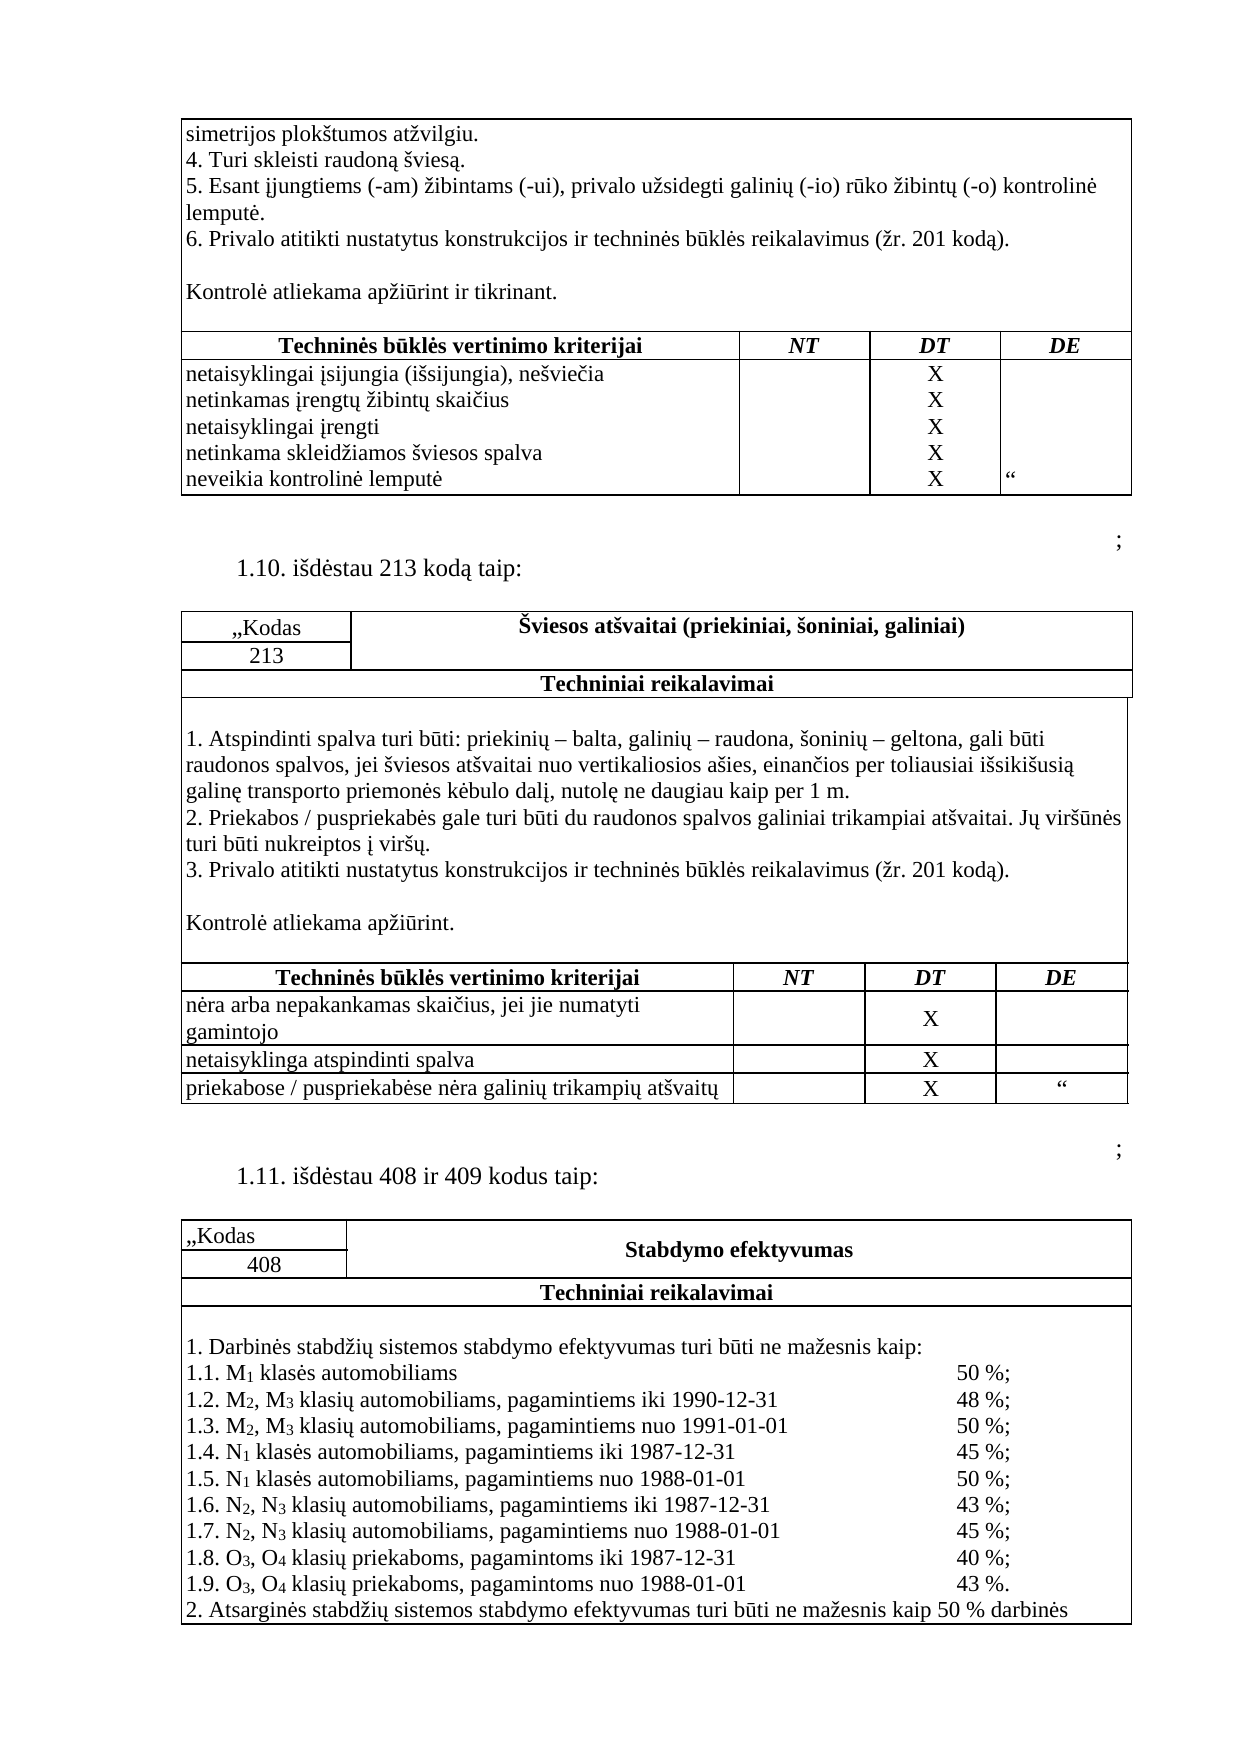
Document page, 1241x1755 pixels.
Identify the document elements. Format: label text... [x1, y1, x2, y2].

table_cell X [866, 1046, 995, 1072]
table_cell [1128, 962, 1132, 990]
text 1.11. išdėstau 408 ir 409 kodus taip: [177, 1161, 1122, 1190]
table_cell “ [1001, 465, 1131, 494]
table_header Stabdymo efektyvumas [347, 1221, 1131, 1277]
table_cell [997, 992, 1127, 1044]
table_cell 213 [182, 643, 350, 669]
table_cell [734, 1074, 864, 1102]
table_cell [1128, 1044, 1132, 1072]
table_cell “ [997, 1074, 1127, 1102]
table_cell [1001, 439, 1131, 465]
table_cell netinkama skleidžiamos šviesos spalva [182, 439, 739, 465]
table_cell [740, 465, 869, 494]
table_cell X [871, 413, 1000, 439]
table_cell 408 [182, 1251, 346, 1277]
table_cell DE [997, 964, 1127, 990]
table_cell [740, 360, 869, 386]
table_cell Techniniai reikalavimai [182, 1279, 1131, 1305]
table_cell DT [871, 332, 1000, 358]
table_cell [734, 1046, 864, 1072]
text 1.10. išdėstau 213 kodą taip: [177, 553, 1122, 582]
table_cell 1. Atspindinti spalva turi būti: priekinių – balta, galinių – raudona, šoninių – geltona, gali būti raudonos spalvos, jei šviesos atšvaitai nuo vertikaliosios ašies, einančios per toliausiai išsikišusią galinę transporto priemonės kėbulo dalį, nutolę ne daugiau kaip per 1 m. 2. Priekabos / puspriekabės gale turi būti du raudonos spalvos galiniai trikampiai atšvaitai. Jų viršūnės turi būti nukreiptos į viršų. 3. Privalo atitikti nustatytus konstrukcijos ir techninės būklės reikalavimus (žr. 201 kodą). Kontrolė atliekama apžiūrint. [182, 698, 1127, 962]
table_cell X [871, 465, 1000, 494]
table_cell X [871, 360, 1000, 386]
text ; [177, 524, 1122, 553]
table_cell Techninės būklės vertinimo kriterijai [182, 332, 739, 358]
table_cell [740, 439, 869, 465]
table_cell netaisyklingai įsijungia (išsijungia), nešviečia [182, 360, 739, 386]
table_cell nėra arba nepakankamas skaičius, jei jie numatyti gamintojo [182, 992, 733, 1044]
table_cell netinkamas įrengtų žibintų skaičius [182, 386, 739, 413]
table_cell [740, 413, 869, 439]
table_cell Techninės būklės vertinimo kriterijai [182, 964, 733, 990]
text ; [177, 1133, 1122, 1161]
table_cell [997, 1046, 1127, 1072]
table_cell netaisyklingai įrengti [182, 413, 739, 439]
table_header „Kodas [182, 1221, 346, 1249]
table_cell priekabose / puspriekabėse nėra galinių trikampių atšvaitų [182, 1074, 733, 1102]
table_cell NT [734, 964, 864, 990]
table_cell netaisyklinga atspindinti spalva [182, 1046, 733, 1072]
table_cell [1128, 990, 1132, 1044]
table_cell X [866, 1074, 995, 1102]
table_cell [1001, 386, 1131, 413]
table_cell [734, 992, 864, 1044]
table_cell DT [866, 964, 995, 990]
table_cell NT [740, 332, 869, 358]
table_cell X [871, 439, 1000, 465]
table_cell DE [1001, 332, 1131, 358]
table_cell [1001, 413, 1131, 439]
table_header „Kodas [182, 612, 350, 641]
table_cell [740, 386, 869, 413]
table_cell [1128, 698, 1132, 962]
table_cell Techniniai reikalavimai [182, 671, 1132, 697]
table_cell neveikia kontrolinė lemputė [182, 465, 739, 494]
table_cell X [866, 992, 995, 1044]
table_cell simetrijos plokštumos atžvilgiu. 4. Turi skleisti raudoną šviesą. 5. Esant įjungtiems (-am) žibintams (-ui), privalo užsidegti galinių (-io) rūko žibintų (-o) kontrolinė lemputė. 6. Privalo atitikti nustatytus konstrukcijos ir techninės būklės reikalavimus (žr. 201 kodą). Kontrolė atliekama apžiūrint ir tikrinant. [182, 120, 1131, 331]
table_cell [1001, 360, 1131, 386]
table_cell 1. Darbinės stabdžių sistemos stabdymo efektyvumas turi būti ne mažesnis kaip: 1.1. M1 klasės automobiliams 50 %; 1.2. M2, M3 klasių automobiliams, pagamintiems iki 1990-12-31 48 %; 1.3. M2, M3 klasių automobiliams, pagamintiems nuo 1991-01-01 50 %; 1.4. N1 klasės automobiliams, pagamintiems iki 1987-12-31 45 %; 1.5. N1 klasės automobiliams, pagamintiems nuo 1988-01-01 50 %; 1.6. N2, N3 klasių automobiliams, pagamintiems iki 1987-12-31 43 %; 1.7. N2, N3 klasių automobiliams, pagamintiems nuo 1988-01-01 45 %; 1.8. O3, O4 klasių priekaboms, pagamintoms iki 1987-12-31 40 %; 1.9. O3, O4 klasių priekaboms, pagamintoms nuo 1988-01-01 43 %. 2. Atsarginės stabdžių sistemos stabdymo efektyvumas turi būti ne mažesnis kaip 50 % darbinės [182, 1307, 1131, 1623]
table_cell [1128, 1072, 1132, 1102]
table_cell X [871, 386, 1000, 413]
table_header Šviesos atšvaitai (priekiniai, šoniniai, galiniai) [352, 612, 1132, 669]
